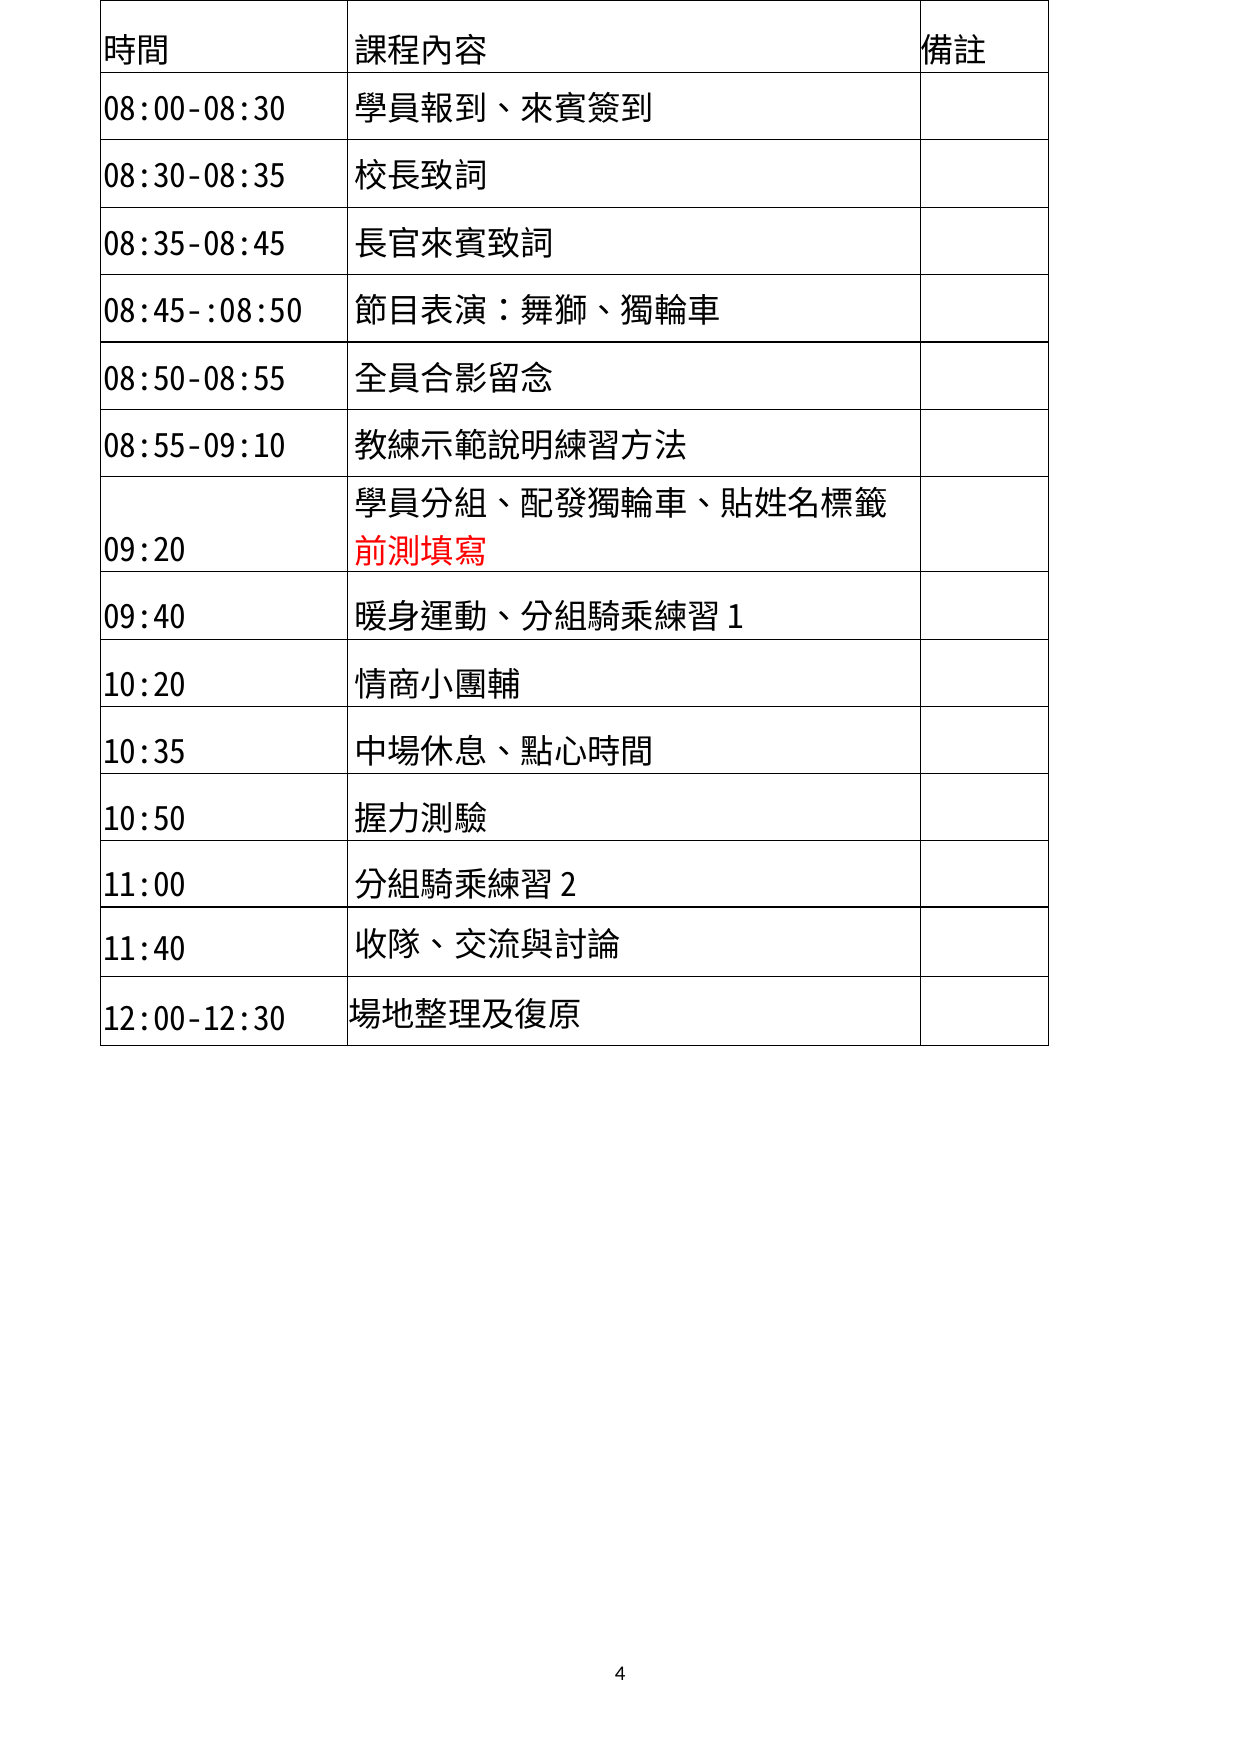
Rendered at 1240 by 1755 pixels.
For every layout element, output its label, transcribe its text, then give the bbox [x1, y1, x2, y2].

table_cell 節目表演：舞獅、獨輪車 [348, 275, 920, 341]
table_cell [921, 343, 1048, 409]
table_cell [921, 774, 1048, 839]
table_cell 11:40 [101, 908, 347, 976]
table_cell [921, 977, 1048, 1045]
table_cell 分組騎乘練習2 [348, 841, 920, 906]
table_cell 學員報到、來賓簽到 [348, 73, 920, 138]
table_cell [921, 707, 1048, 773]
table_cell [921, 640, 1048, 706]
table_cell 長官來賓致詞 [348, 208, 920, 274]
table_cell 11:00 [101, 841, 347, 906]
table_cell 08:55-09:10 [101, 410, 347, 476]
table_cell [921, 275, 1048, 341]
table_cell 暖身運動、分組騎乘練習1 [348, 572, 920, 638]
table_cell [921, 73, 1048, 138]
table_cell 08:50-08:55 [101, 343, 347, 409]
table_cell 教練示範說明練習方法 [348, 410, 920, 476]
table_cell [921, 572, 1048, 638]
table_header 時間 [101, 1, 347, 72]
table_cell [921, 140, 1048, 207]
table_cell 10:50 [101, 774, 347, 839]
table_cell 全員合影留念 [348, 343, 920, 409]
table_cell 收隊、交流與討論 [348, 908, 920, 976]
table_cell 中場休息、點心時間 [348, 707, 920, 773]
table_cell 學員分組、配發獨輪車、貼姓名標籤 前測填寫 [348, 477, 920, 571]
table_cell [921, 477, 1048, 571]
table_cell [921, 841, 1048, 906]
table_cell [921, 410, 1048, 476]
table_cell 09:40 [101, 572, 347, 638]
table_header 備註 [921, 1, 1048, 72]
table_cell 校長致詞 [348, 140, 920, 207]
table_header 課程內容 [348, 1, 920, 72]
table_cell 09:20 [101, 477, 347, 571]
table_cell 08:45-:08:50 [101, 275, 347, 341]
table_cell 08:30-08:35 [101, 140, 347, 207]
table_cell 情商小團輔 [348, 640, 920, 706]
table_cell 場地整理及復原 [348, 977, 920, 1045]
table_cell 10:20 [101, 640, 347, 706]
table_cell 10:35 [101, 707, 347, 773]
table_cell 握力測驗 [348, 774, 920, 839]
table_cell [921, 208, 1048, 274]
table_cell 08:35-08:45 [101, 208, 347, 274]
table_cell 12:00-12:30 [101, 977, 347, 1045]
table_cell [921, 908, 1048, 976]
table_cell 08:00-08:30 [101, 73, 347, 138]
